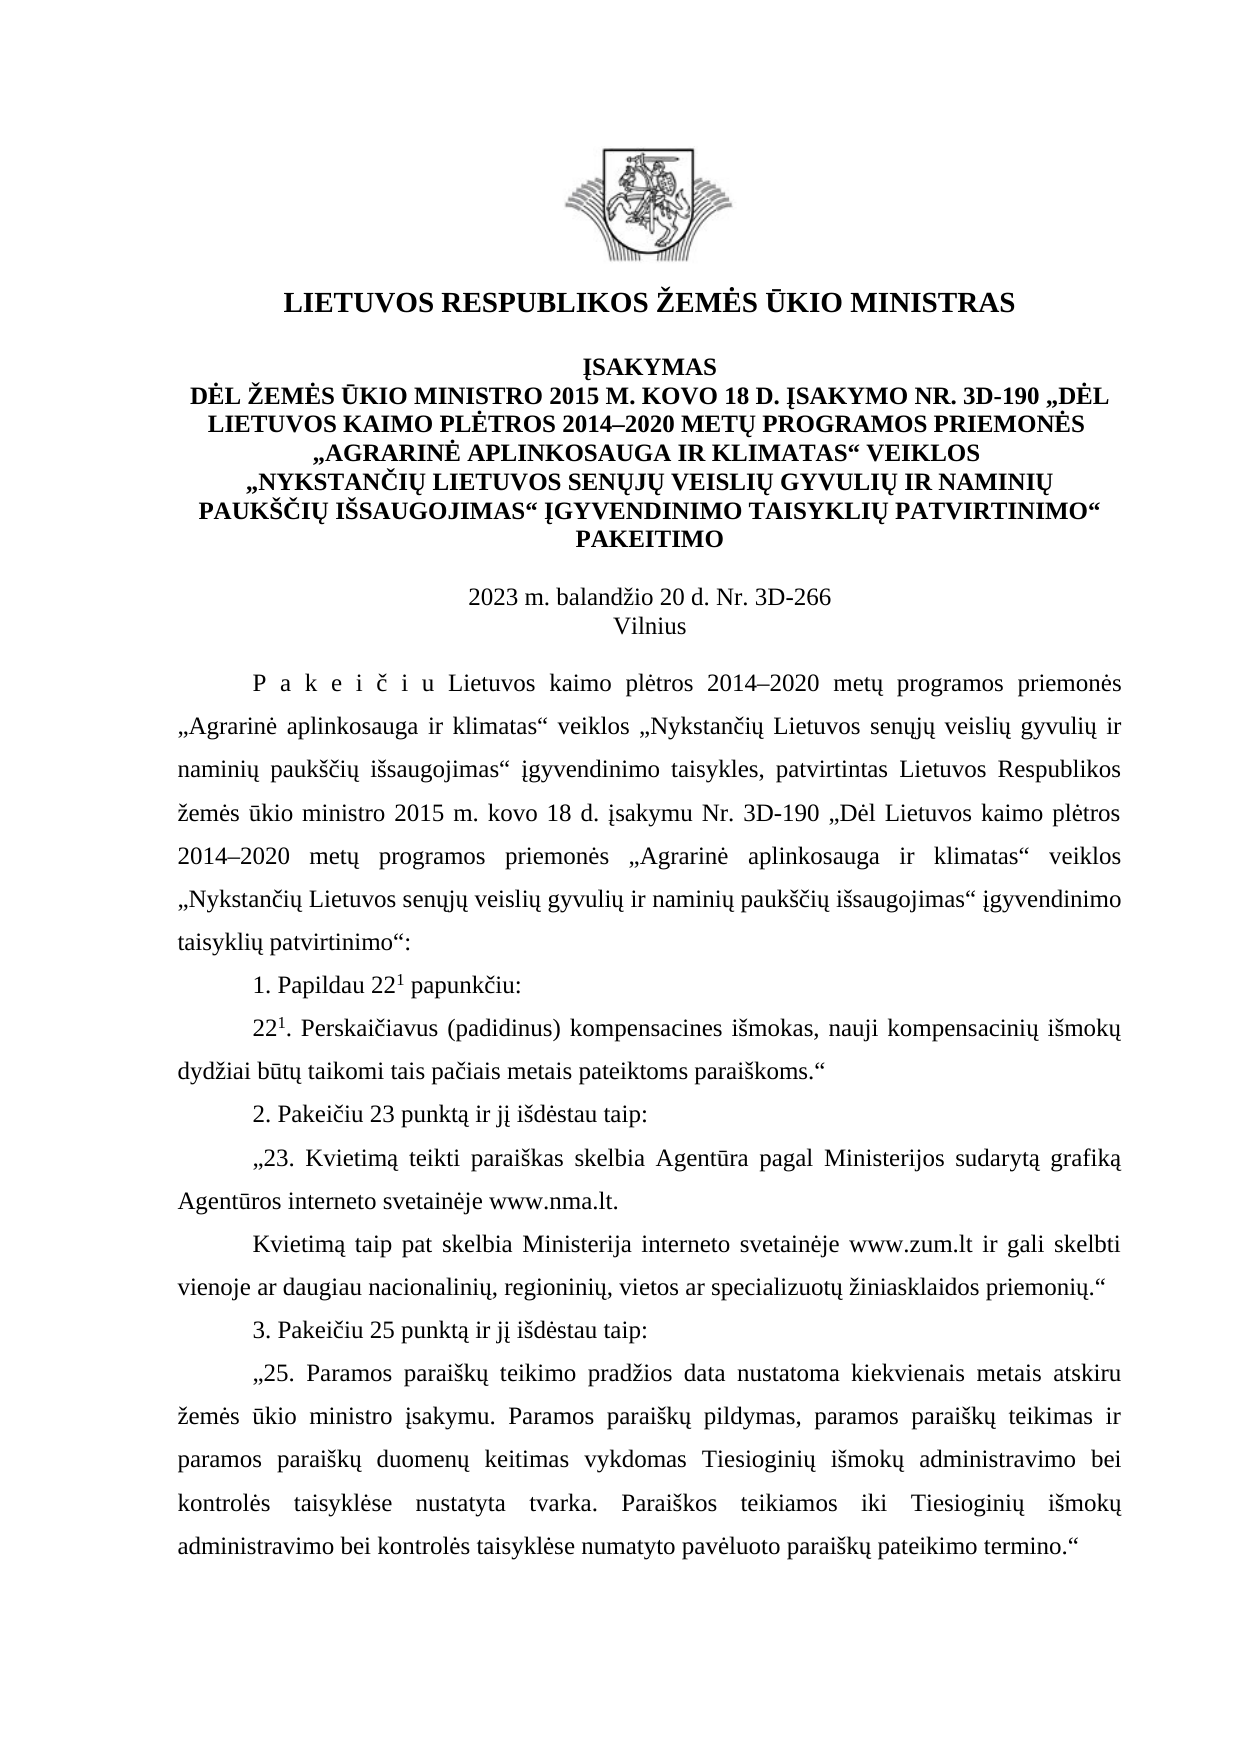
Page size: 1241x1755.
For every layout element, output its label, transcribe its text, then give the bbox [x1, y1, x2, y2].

text „25. Paramos paraiškų teikimo pradžios data nustatoma kiekvienais metais atskiru žemės ūkio ministro įsakymu. Paramos paraiškų pildymas, paramos paraiškų teikimas ir paramos paraiškų duomenų keitimas vykdomas Tiesioginių išmokų administravimo bei kontrolės taisyklėse nustatyta tvarka. Paraiškos teikiamos iki Tiesioginių išmokų administravimo bei kontrolės taisyklėse numatyto pavėluoto paraiškų pateikimo termino.“ [177, 1358, 1122, 1559]
text „AGRARINĖ APLINKOSAUGA IR KLIMATAS“ VEIKLOS [177, 438, 1122, 467]
text LIETUVOS RESPUBLIKOS ŽEMĖS ŪKIO MINISTRAS [177, 285, 1122, 318]
text 2023 m. balandžio 20 d. Nr. 3D-266 [177, 582, 1122, 611]
text 2. Pakeičiu 23 punktą ir jį išdėstau taip: [177, 1099, 1122, 1128]
text 3. Pakeičiu 25 punktą ir jį išdėstau taip: [177, 1315, 1122, 1344]
text Kvietimą taip pat skelbia Ministerija interneto svetainėje www.zum.lt ir gali skelbti vienoje ar daugiau nacionalinių, regioninių, vietos ar specializuotų žiniasklaidos priemonių.“ [177, 1229, 1122, 1301]
text P a k e i č i u Lietuvos kaimo plėtros 2014–2020 metų programos priemonės „Agrarinė aplinkosauga ir klimatas“ veiklos „Nykstančių Lietuvos senųjų veislių gyvulių ir naminių paukščių išsaugojimas“ įgyvendinimo taisykles, patvirtintas Lietuvos Respublikos žemės ūkio ministro 2015 m. kovo 18 d. įsakymu Nr. 3D-190 „Dėl Lietuvos kaimo plėtros 2014–2020 metų programos priemonės „Agrarinė aplinkosauga ir klimatas“ veiklos „Nykstančių Lietuvos senųjų veislių gyvulių ir naminių paukščių išsaugojimas“ įgyvendinimo taisyklių patvirtinimo“: [177, 668, 1122, 956]
text 221. Perskaičiavus (padidinus) kompensacines išmokas, nauji kompensacinių išmokų dydžiai būtų taikomi tais pačiais metais pateiktoms paraiškoms.“ [177, 1013, 1122, 1085]
text „23. Kvietimą teikti paraiškas skelbia Agentūra pagal Ministerijos sudarytą grafiką Agentūros interneto svetainėje www.nma.lt. [177, 1143, 1122, 1214]
text 1. Papildau 221 papunkčiu: [177, 970, 1122, 999]
text „NYKSTANČIŲ LIETUVOS SENŲJŲ VEISLIŲ GYVULIŲ IR NAMINIŲ PAUKŠČIŲ IŠSAUGOJIMAS“ ĮGYVENDINIMO TAISYKLIŲ PATVIRTINIMO“ PAKEITIMO [177, 467, 1122, 553]
text ĮSAKYMAS [177, 352, 1122, 381]
text Vilnius [177, 611, 1122, 639]
text DĖL ŽEMĖS ŪKIO MINISTRO 2015 M. KOVO 18 D. ĮSAKYMO NR. 3D-190 „DĖL LIETUVOS KAIMO PLĖTROS 2014–2020 METŲ PROGRAMOS PRIEMONĖS [177, 381, 1122, 438]
